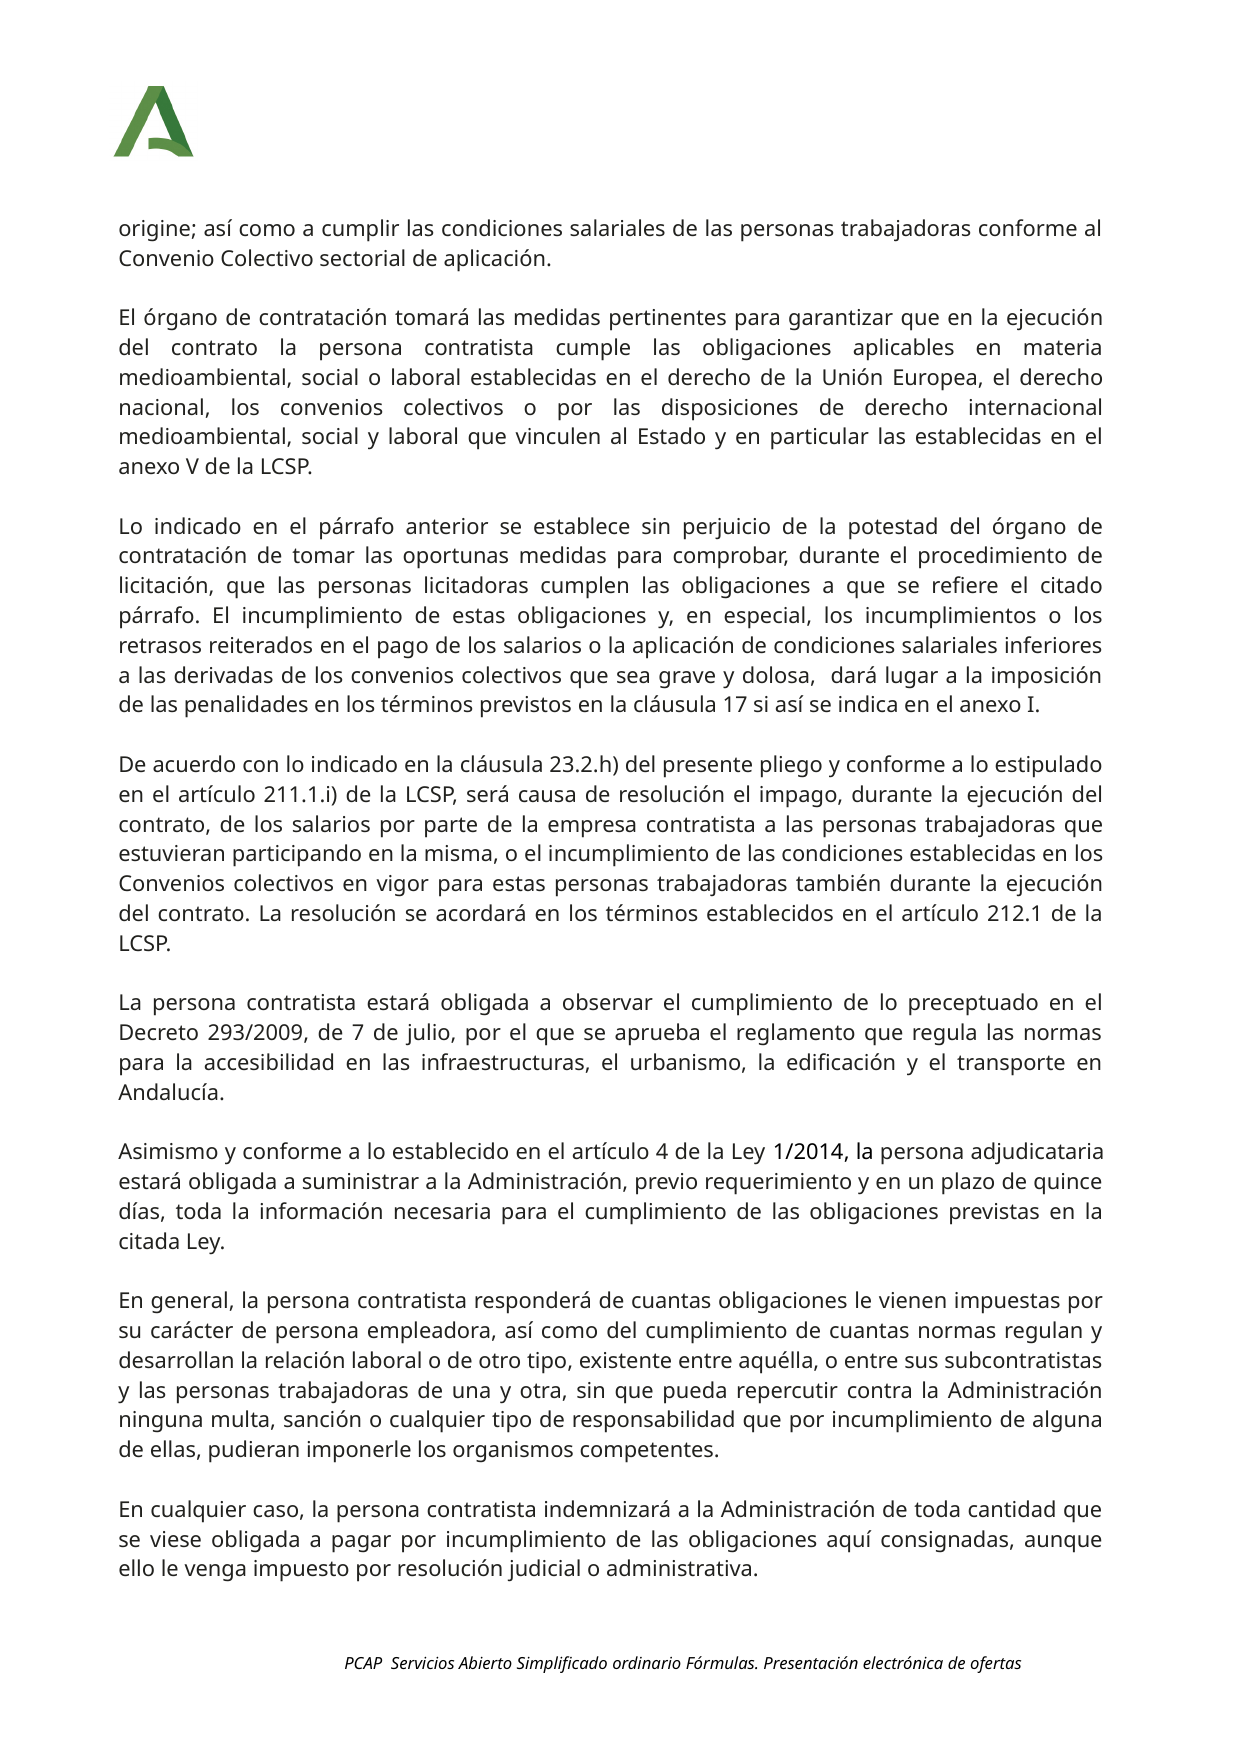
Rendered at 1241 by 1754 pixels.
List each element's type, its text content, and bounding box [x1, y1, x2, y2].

text La persona contratista estará obligada a observar el cumplimiento de lo preceptuado en el Decreto 293/2009, de 7 de julio, por el que se aprueba el reglamento que regula las normas para la accesibilidad en las infraestructuras, el urbanismo, la edificación y el transporte en Andalucía. [118, 987, 1104, 1106]
text Lo indicado en el párrafo anterior se establece sin perjuicio de la potestad del órgano de contratación de tomar las oportunas medidas para comprobar, durante el procedimiento de licitación, que las personas licitadoras cumplen las obligaciones a que se refiere el citado párrafo. El incumplimiento de estas obligaciones y, en especial, los incumplimientos o los retrasos reiterados en el pago de los salarios o la aplicación de condiciones salariales inferiores a las derivadas de los convenios colectivos que sea grave y dolosa, dará lugar a la imposición de las penalidades en los términos previstos en la cláusula 17 si así se indica en el anexo I. [118, 511, 1104, 719]
text Asimismo y conforme a lo establecido en el artículo 4 de la Ley 1/2014, la persona adjudicataria estará obligada a suministrar a la Administración, previo requerimiento y en un plazo de quince días, toda la información necesaria para el cumplimiento de las obligaciones previstas en la citada Ley. [118, 1136, 1104, 1255]
text De acuerdo con lo indicado en la cláusula 23.2.h) del presente pliego y conforme a lo estipulado en el artículo 211.1.i) de la LCSP, será causa de resolución el impago, durante la ejecución del contrato, de los salarios por parte de la empresa contratista a las personas trabajadoras que estuvieran participando en la misma, o el incumplimiento de las condiciones establecidas en los Convenios colectivos en vigor para estas personas trabajadoras también durante la ejecución del contrato. La resolución se acordará en los términos establecidos en el artículo 212.1 de la LCSP. [118, 749, 1104, 957]
text origine; así como a cumplir las condiciones salariales de las personas trabajadoras conforme al Convenio Colectivo sectorial de aplicación. [118, 213, 1104, 272]
picture [109, 81, 198, 161]
text En general, la persona contratista responderá de cuantas obligaciones le vienen impuestas por su carácter de persona empleadora, así como del cumplimiento de cuantas normas regulan y desarrollan la relación laboral o de otro tipo, existente entre aquélla, o entre sus subcontratistas y las personas trabajadoras de una y otra, sin que pueda repercutir contra la Administración ninguna multa, sanción o cualquier tipo de responsabilidad que por incumplimiento de alguna de ellas, pudieran imponerle los organismos competentes. [118, 1285, 1104, 1464]
text En cualquier caso, la persona contratista indemnizará a la Administración de toda cantidad que se viese obligada a pagar por incumplimiento de las obligaciones aquí consignadas, aunque ello le venga impuesto por resolución judicial o administrativa. [118, 1494, 1104, 1583]
text El órgano de contratación tomará las medidas pertinentes para garantizar que en la ejecución del contrato la persona contratista cumple las obligaciones aplicables en materia medioambiental, social o laboral establecidas en el derecho de la Unión Europea, el derecho nacional, los convenios colectivos o por las disposiciones de derecho internacional medioambiental, social y laboral que vinculen al Estado y en particular las establecidas en el anexo V de la LCSP. [118, 302, 1104, 481]
